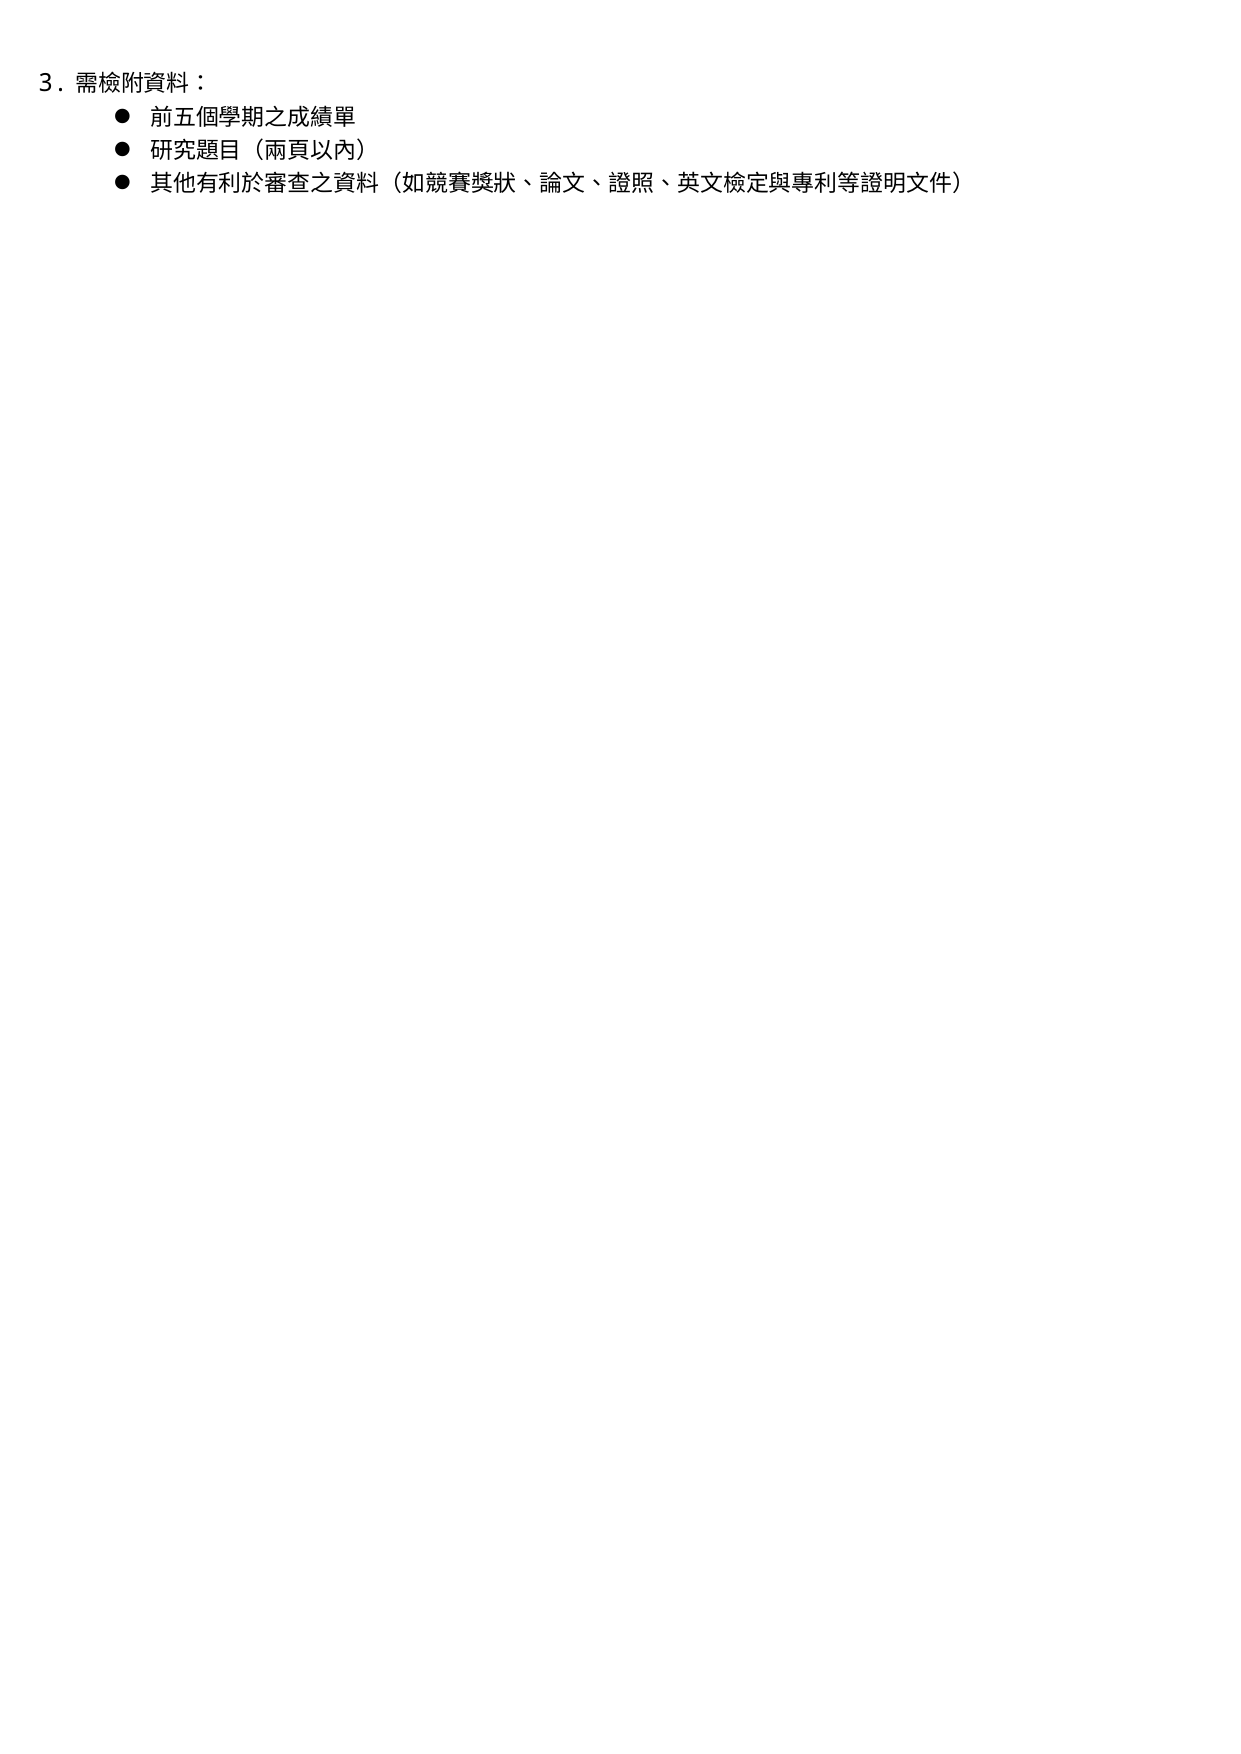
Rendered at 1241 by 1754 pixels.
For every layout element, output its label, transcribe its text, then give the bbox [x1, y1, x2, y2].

list 需檢附資料： [38, 64, 1165, 98]
list 前五個學期之成績單 [113, 98, 1165, 132]
list 其他有利於審查之資料（如競賽獎狀、論文、證照、英文檢定與專利等證明文件） [113, 165, 1165, 198]
list 研究題目（兩頁以內） [113, 132, 1165, 165]
